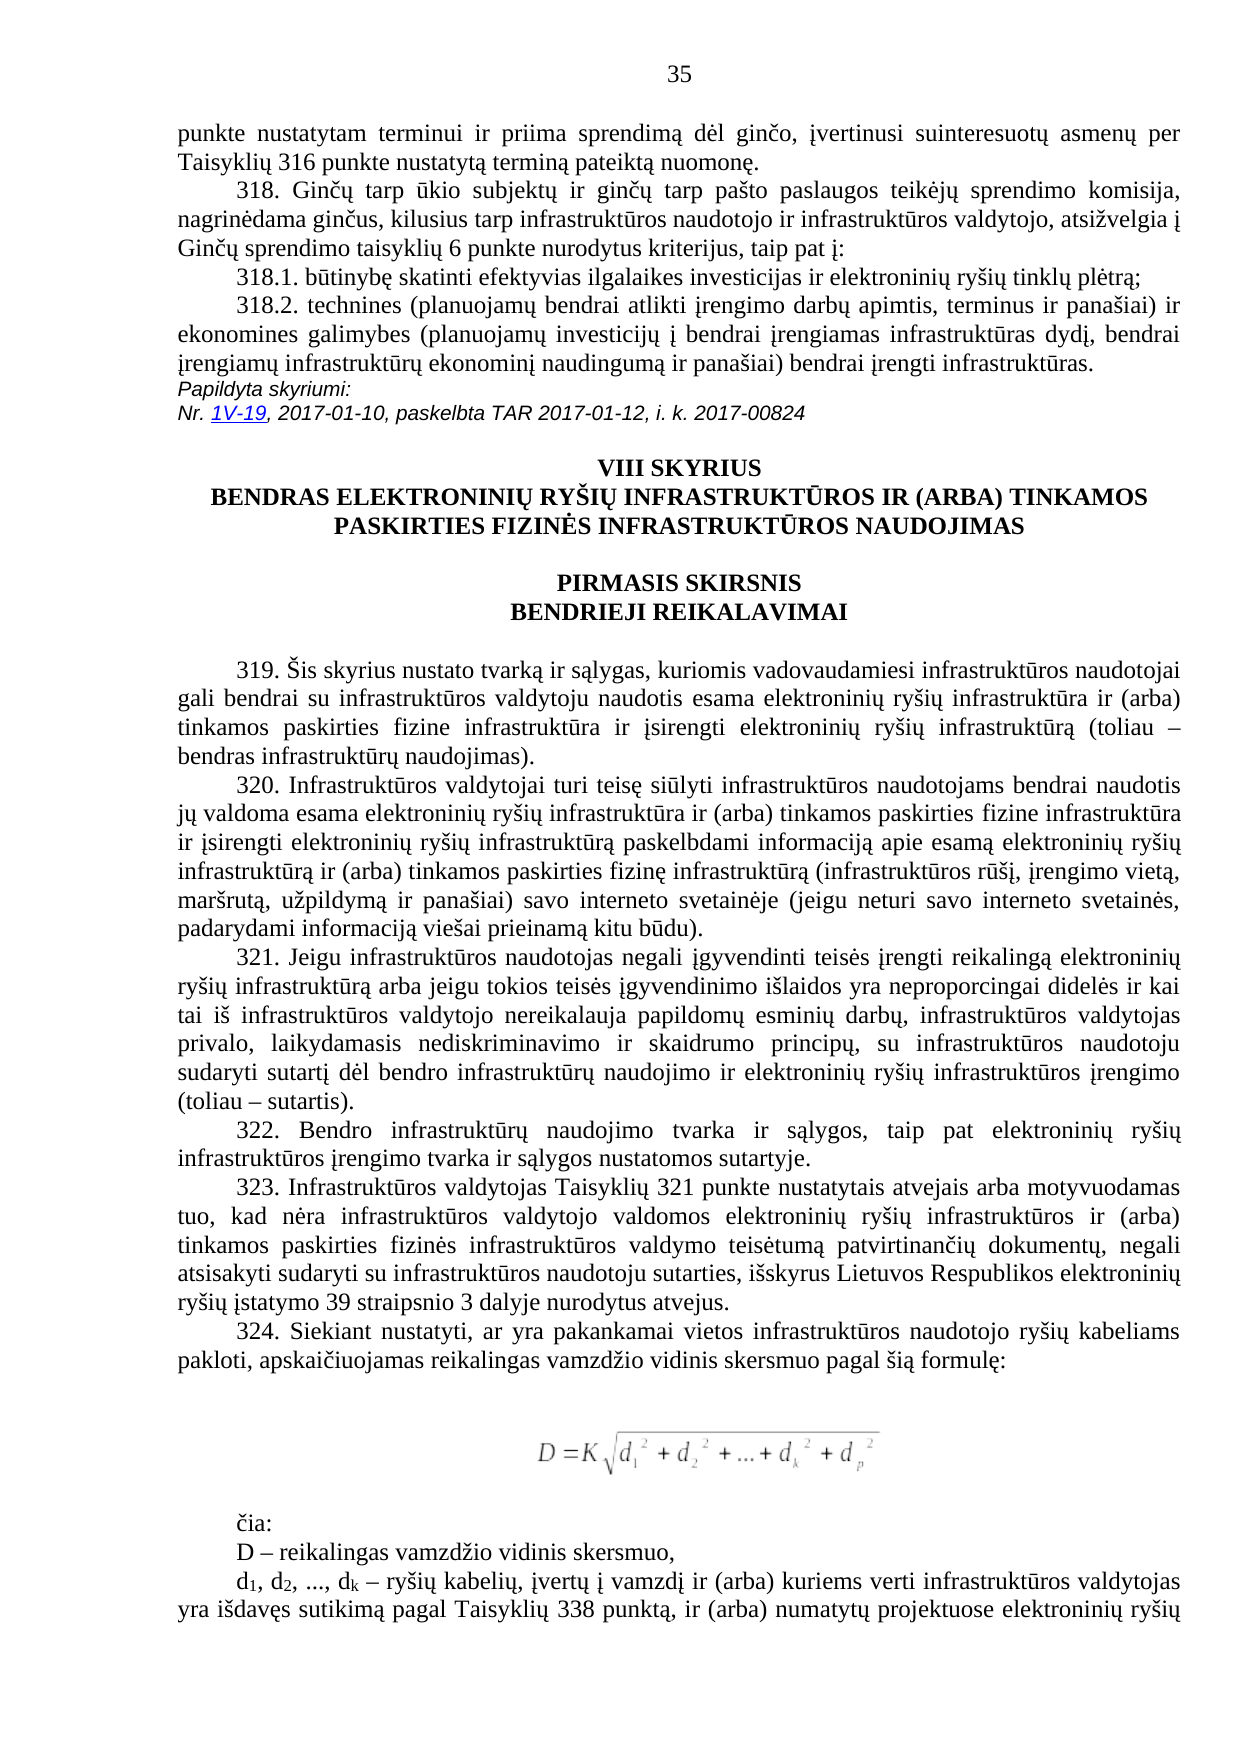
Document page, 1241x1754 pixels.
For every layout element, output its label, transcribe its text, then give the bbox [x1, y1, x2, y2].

text BENDRAS ELEKTRONINIŲ RYŠIŲ INFRASTRUKTŪROS IR (ARBA) TINKAMOS PASKIRTIES FIZINĖS INFRASTRUKTŪROS NAUDOJIMAs [177, 482, 1181, 540]
text D – reikalingas vamzdžio vidinis skersmuo, [177, 1537, 1181, 1566]
text PIRMASIS SKIRSNIS [177, 568, 1181, 597]
text čia: [177, 1508, 1181, 1537]
text d1, d2, ..., dk – ryšių kabelių, įvertų į vamzdį ir (arba) kuriems verti infrastruktūros valdytojas yra išdavęs sutikimą pagal Taisyklių 338 punktą, ir (arba) numatytų projektuose elektroninių ryšių [177, 1566, 1181, 1623]
text 320. Infrastruktūros valdytojai turi teisę siūlyti infrastruktūros naudotojams bendrai naudotis jų valdoma esama elektroninių ryšių infrastruktūra ir (arba) tinkamos paskirties fizine infrastruktūra ir įsirengti elektroninių ryšių infrastruktūrą paskelbdami informaciją apie esamą elektroninių ryšių infrastruktūrą ir (arba) tinkamos paskirties fizinę infrastruktūrą (infrastruktūros rūšį, įrengimo vietą, maršrutą, užpildymą ir panašiai) savo interneto svetainėje (jeigu neturi savo interneto svetainės, padarydami informaciją viešai prieinamą kitu būdu). [177, 770, 1181, 942]
text BENDRIEJI REIKALAVIMAI [177, 597, 1181, 626]
text 322. Bendro infrastruktūrų naudojimo tvarka ir sąlygos, taip pat elektroninių ryšių infrastruktūros įrengimo tvarka ir sąlygos nustatomos sutartyje. [177, 1115, 1181, 1172]
text 323. Infrastruktūros valdytojas Taisyklių 321 punkte nustatytais atvejais arba motyvuodamas tuo, kad nėra infrastruktūros valdytojo valdomos elektroninių ryšių infrastruktūros ir (arba) tinkamos paskirties fizinės infrastruktūros valdymo teisėtumą patvirtinančių dokumentų, negali atsisakyti sudaryti su infrastruktūros naudotoju sutarties, išskyrus Lietuvos Respublikos elektroninių ryšių įstatymo 39 straipsnio 3 dalyje nurodytus atvejus. [177, 1172, 1181, 1316]
text Papildyta skyriumi: [177, 377, 1181, 401]
text 318. Ginčų tarp ūkio subjektų ir ginčų tarp pašto paslaugos teikėjų sprendimo komisija, nagrinėdama ginčus, kilusius tarp infrastruktūros naudotojo ir infrastruktūros valdytojo, atsižvelgia į Ginčų sprendimo taisyklių 6 punkte nurodytus kriterijus, taip pat į: [177, 176, 1181, 262]
text 324. Siekiant nustatyti, ar yra pakankamai vietos infrastruktūros naudotojo ryšių kabeliams pakloti, apskaičiuojamas reikalingas vamzdžio vidinis skersmuo pagal šią formulę: [177, 1316, 1181, 1373]
text 319. Šis skyrius nustato tvarką ir sąlygas, kuriomis vadovaudamiesi infrastruktūros naudotojai gali bendrai su infrastruktūros valdytoju naudotis esama elektroninių ryšių infrastruktūra ir (arba) tinkamos paskirties fizine infrastruktūra ir įsirengti elektroninių ryšių infrastruktūrą (toliau – bendras infrastruktūrų naudojimas). [177, 655, 1181, 770]
text punkte nustatytam terminui ir priima sprendimą dėl ginčo, įvertinusi suinteresuotų asmenų per Taisyklių 316 punkte nustatytą terminą pateiktą nuomonę. [177, 118, 1181, 176]
text D = K ((d1)^2 + (d2)^2 + ... + (dk)^2 + (dp)^2)^1/2 [177, 1402, 1181, 1479]
text Nr. 1V-19, 2017-01-10, paskelbta TAR 2017-01-12, i. k. 2017-00824 [177, 401, 1181, 425]
text 318.2. technines (planuojamų bendrai atlikti įrengimo darbų apimtis, terminus ir panašiai) ir ekonomines galimybes (planuojamų investicijų į bendrai įrengiamas infrastruktūras dydį, bendrai įrengiamų infrastruktūrų ekonominį naudingumą ir panašiai) bendrai įrengti infrastruktūras. [177, 291, 1181, 377]
text VIII SKYRIUS [177, 453, 1181, 482]
text 318.1. būtinybę skatinti efektyvias ilgalaikes investicijas ir elektroninių ryšių tinklų plėtrą; [177, 262, 1181, 291]
text 321. Jeigu infrastruktūros naudotojas negali įgyvendinti teisės įrengti reikalingą elektroninių ryšių infrastruktūrą arba jeigu tokios teisės įgyvendinimo išlaidos yra neproporcingai didelės ir kai tai iš infrastruktūros valdytojo nereikalauja papildomų esminių darbų, infrastruktūros valdytojas privalo, laikydamasis nediskriminavimo ir skaidrumo principų, su infrastruktūros naudotoju sudaryti sutartį dėl bendro infrastruktūrų naudojimo ir elektroninių ryšių infrastruktūros įrengimo (toliau – sutartis). [177, 942, 1181, 1115]
